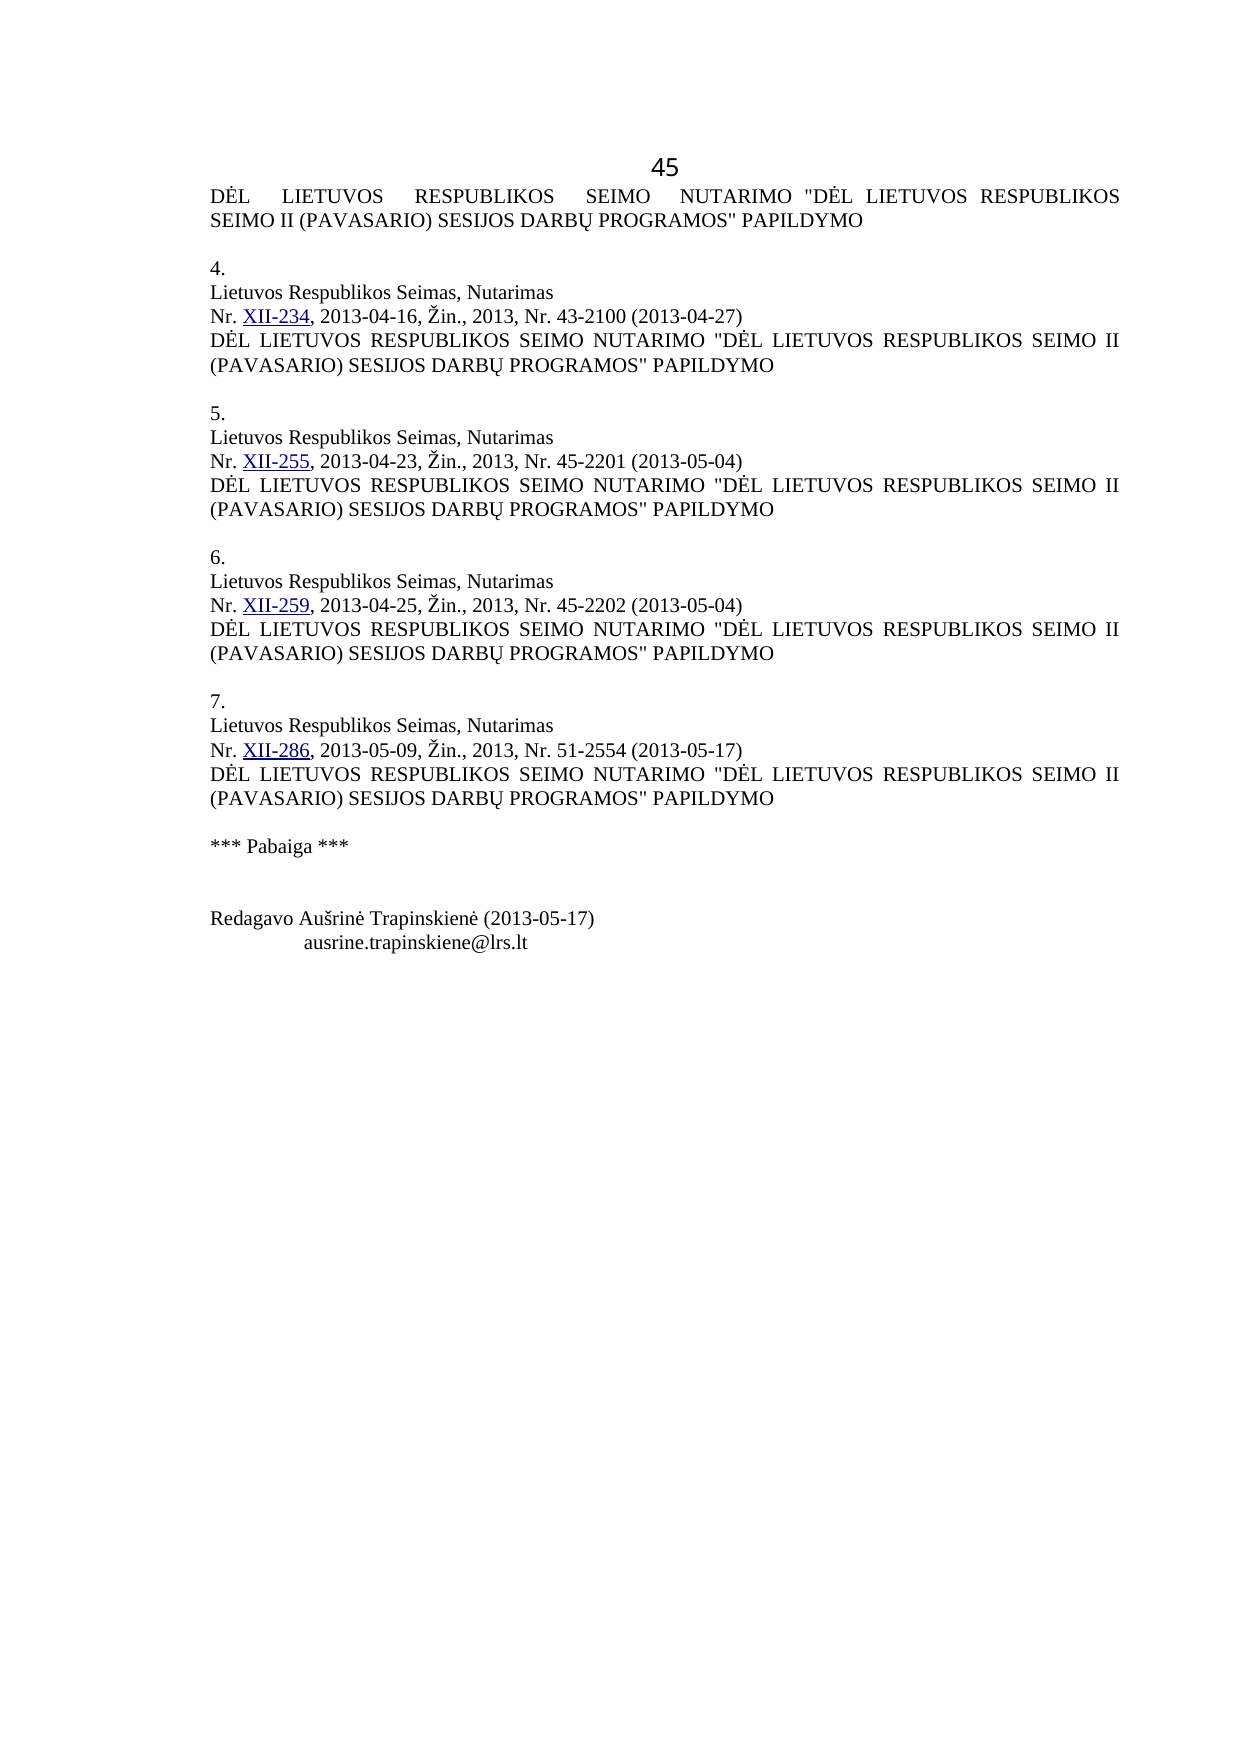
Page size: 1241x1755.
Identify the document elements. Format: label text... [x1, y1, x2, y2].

text Lietuvos Respublikos Seimas, Nutarimas [210, 569, 1120, 593]
text 4. [210, 256, 1120, 280]
text Nr. XII-255, 2013-04-23, Žin., 2013, Nr. 45-2201 (2013-05-04) [210, 449, 1120, 473]
text DĖL LIETUVOS RESPUBLIKOS SEIMO NUTARIMO "DĖL LIETUVOS RESPUBLIKOS SEIMO II (PAVASARIO) SESIJOS DARBŲ PROGRAMOS" PAPILDYMO [210, 762, 1120, 810]
text 7. [210, 689, 1120, 713]
text ausrine.trapinskiene@lrs.lt [210, 930, 1120, 954]
text Redagavo Aušrinė Trapinskienė (2013-05-17) [210, 906, 1120, 930]
text DĖL LIETUVOS RESPUBLIKOS SEIMO NUTARIMO "DĖL LIETUVOS RESPUBLIKOS SEIMO II (PAVASARIO) SESIJOS DARBŲ PROGRAMOS" PAPILDYMO [210, 617, 1120, 665]
text *** Pabaiga *** [210, 834, 1120, 858]
text Nr. XII-259, 2013-04-25, Žin., 2013, Nr. 45-2202 (2013-05-04) [210, 593, 1120, 617]
text Lietuvos Respublikos Seimas, Nutarimas [210, 425, 1120, 449]
text DĖL LIETUVOS RESPUBLIKOS SEIMO NUTARIMO "DĖL LIETUVOS RESPUBLIKOS SEIMO II (PAVASARIO) SESIJOS DARBŲ PROGRAMOS" PAPILDYMO [210, 184, 1120, 232]
text Nr. XII-286, 2013-05-09, Žin., 2013, Nr. 51-2554 (2013-05-17) [210, 737, 1120, 762]
text 6. [210, 545, 1120, 569]
text DĖL LIETUVOS RESPUBLIKOS SEIMO NUTARIMO "DĖL LIETUVOS RESPUBLIKOS SEIMO II (PAVASARIO) SESIJOS DARBŲ PROGRAMOS" PAPILDYMO [210, 328, 1120, 377]
text Lietuvos Respublikos Seimas, Nutarimas [210, 713, 1120, 737]
text DĖL LIETUVOS RESPUBLIKOS SEIMO NUTARIMO "DĖL LIETUVOS RESPUBLIKOS SEIMO II (PAVASARIO) SESIJOS DARBŲ PROGRAMOS" PAPILDYMO [210, 473, 1120, 521]
text Nr. XII-234, 2013-04-16, Žin., 2013, Nr. 43-2100 (2013-04-27) [210, 304, 1120, 328]
text Lietuvos Respublikos Seimas, Nutarimas [210, 280, 1120, 304]
text 5. [210, 401, 1120, 425]
